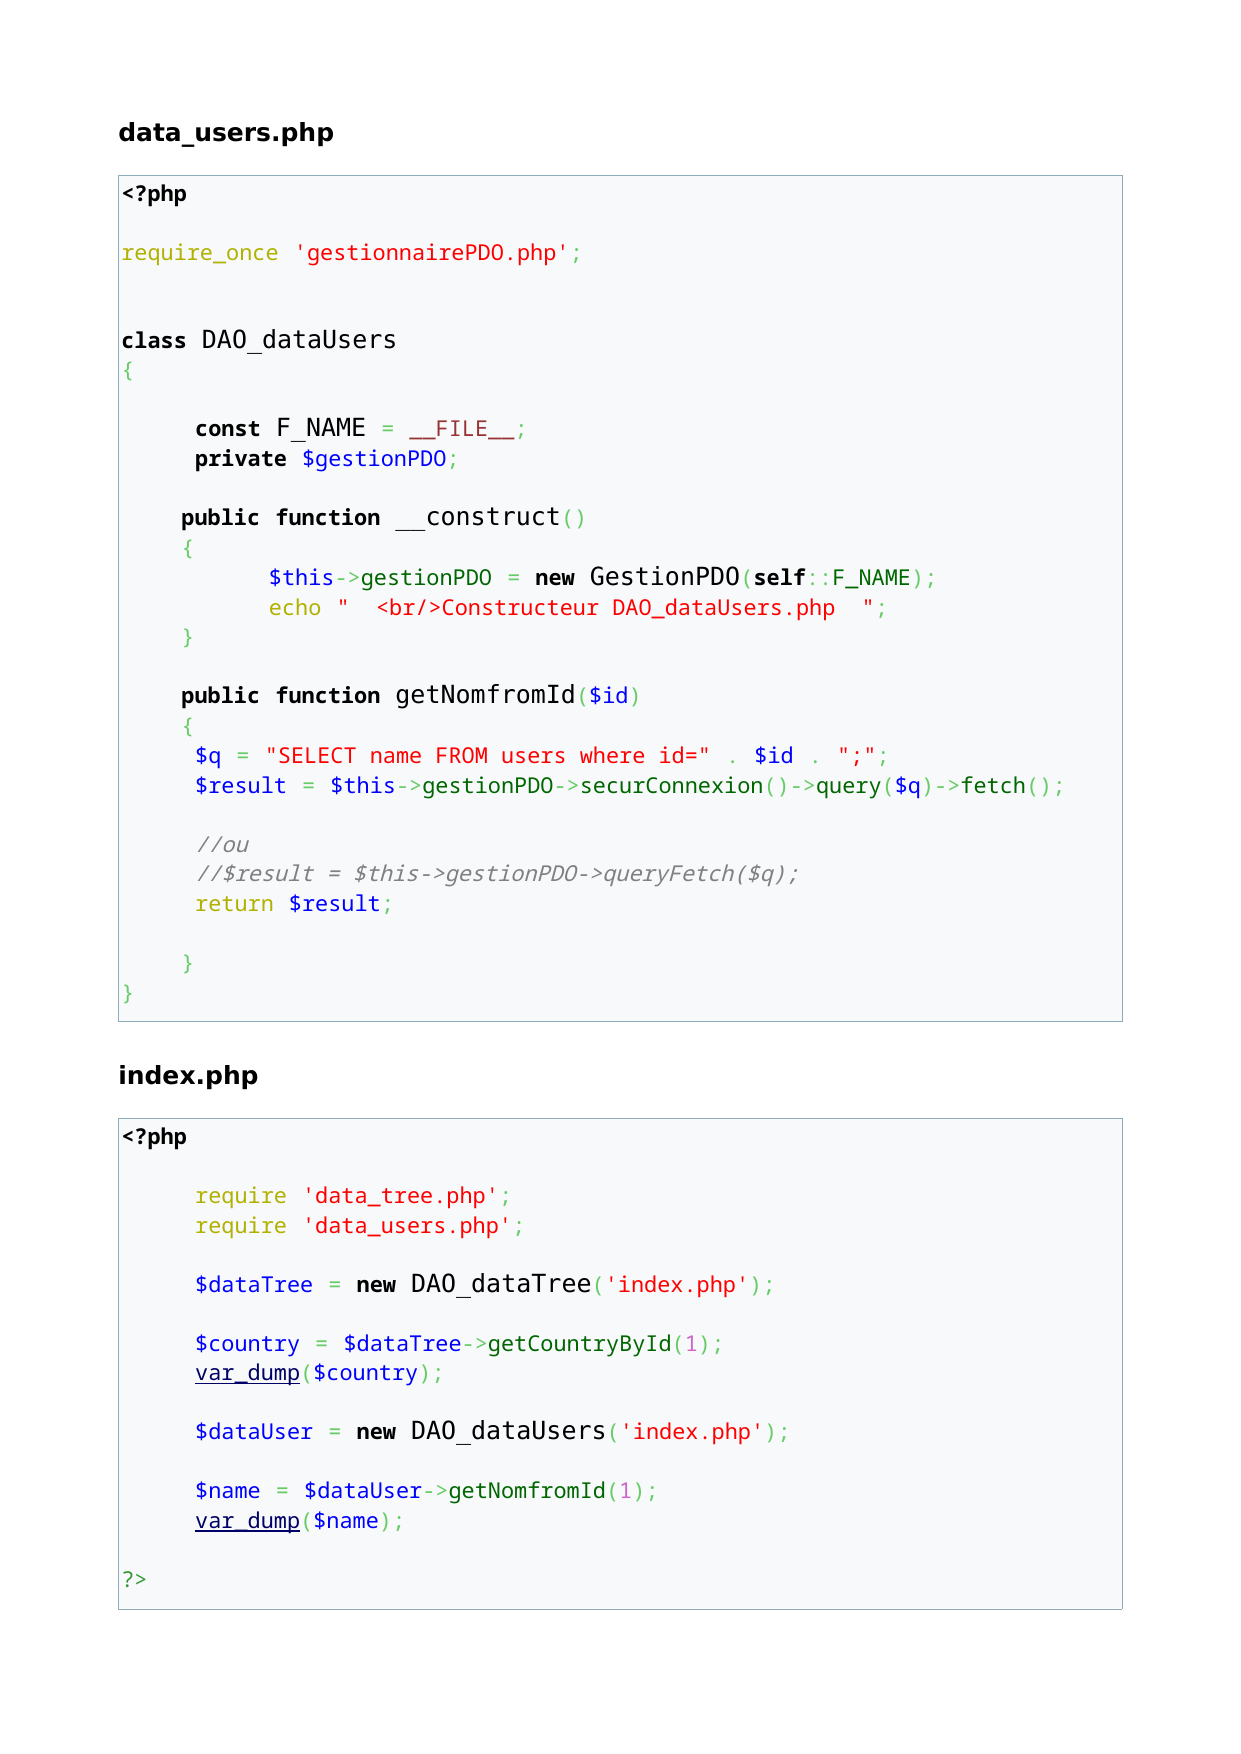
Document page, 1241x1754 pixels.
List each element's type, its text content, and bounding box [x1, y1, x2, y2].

subtitle data_users.php [118, 118, 1122, 147]
table_header <?php require 'data_tree.php'; require 'data_users.php'; $dataTree = new DAO_dataTree('index.php'); $country = $dataTree->getCountryById(1); var_dump($country); $dataUser = new DAO_dataUsers('index.php'); $name = $dataUser->getNomfromId(1); var_dump($name); ?> [119, 1119, 1122, 1608]
subtitle index.php [118, 1061, 1122, 1091]
table_header <?php require_once 'gestionnairePDO.php'; class DAO_dataUsers { const F_NAME = __FILE__; private $gestionPDO; public function __construct() { $this->gestionPDO = new GestionPDO(self::F_NAME); echo " <br/>Constructeur DAO_dataUsers.php "; } public function getNomfromId($id) { $q = "SELECT name FROM users where id=" . $id . ";"; $result = $this->gestionPDO->securConnexion()->query($q)->fetch(); //ou //$result = $this->gestionPDO->queryFetch($q); return $result; } } [119, 176, 1122, 1021]
